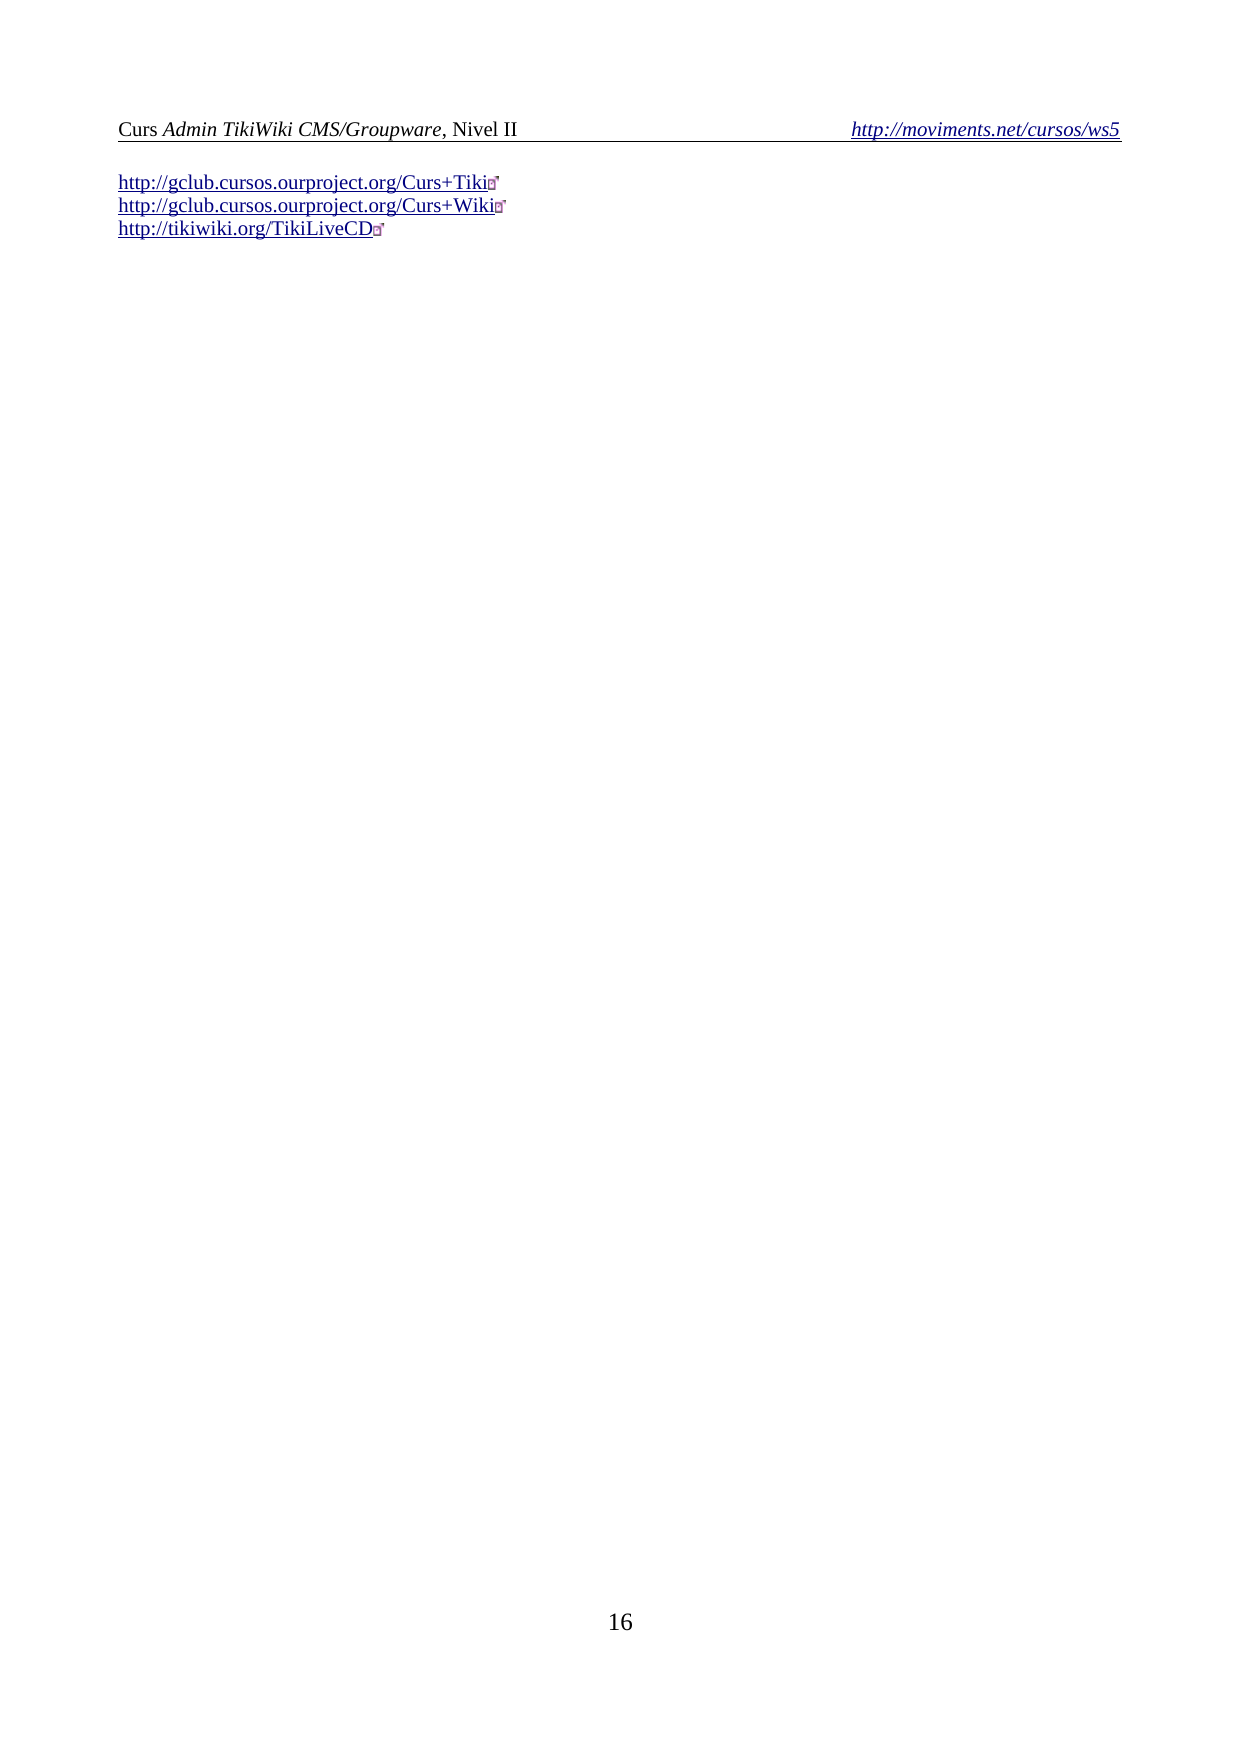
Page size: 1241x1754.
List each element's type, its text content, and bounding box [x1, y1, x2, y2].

picture [488, 176, 499, 190]
text http://gclub.cursos.ourproject.org/Curs+Tiki http://gclub.cursos.ourproject.org/Curs+Wiki http://tikiwiki.org/TikiLiveCD [118, 171, 1122, 240]
picture [495, 200, 506, 213]
picture [373, 223, 385, 236]
